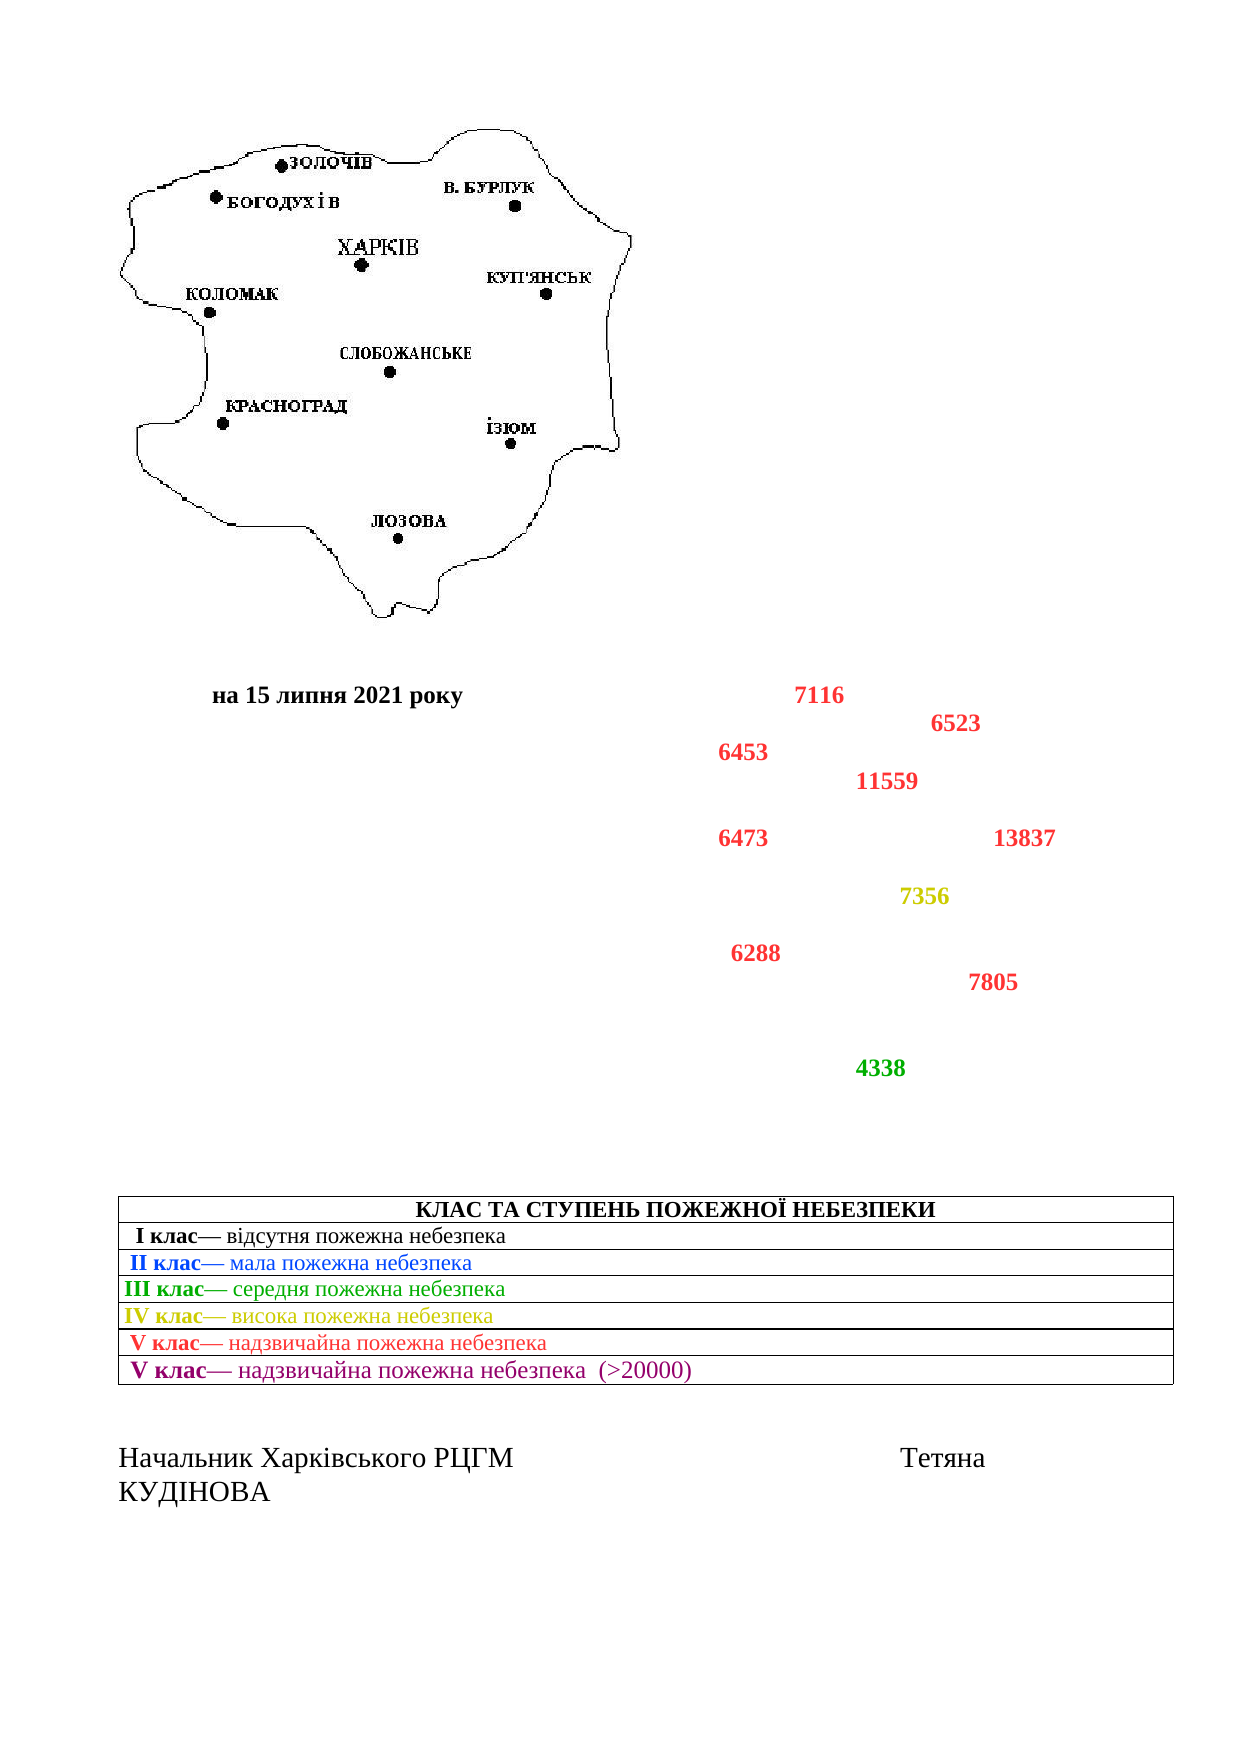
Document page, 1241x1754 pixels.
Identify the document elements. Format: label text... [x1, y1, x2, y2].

text Начальник Харківського РЦГМ Тетяна КУДІНОВА [118, 1440, 1122, 1507]
text 11559 [118, 766, 1122, 795]
table_cell V клас— надзвичайна пожежна небезпека (>20000) [119, 1356, 1173, 1384]
table_header КЛАС ТА СТУПЕНЬ ПОЖЕЖНОЇ НЕБЕЗПЕКИ [119, 1197, 1173, 1222]
text 6473 13837 [118, 823, 1122, 852]
text 7805 [118, 967, 1122, 996]
text 7356 [118, 881, 1122, 910]
table_cell V клас— надзвичайна пожежна небезпека [119, 1330, 1173, 1355]
text 6288 [118, 938, 1122, 967]
table_cell IV клас— висока пожежна небезпека [119, 1303, 1173, 1328]
table_cell II клас— мала пожежна небезпека [119, 1250, 1173, 1275]
text 6453 [118, 737, 1122, 766]
table_cell I клас— відсутня пожежна небезпека [119, 1223, 1173, 1249]
text на 15 липня 2021 року 7116 [118, 680, 1122, 708]
text 4338 [118, 1053, 1122, 1082]
table_cell III клас— середня пожежна небезпека [119, 1276, 1173, 1302]
text 6523 [118, 708, 1122, 737]
